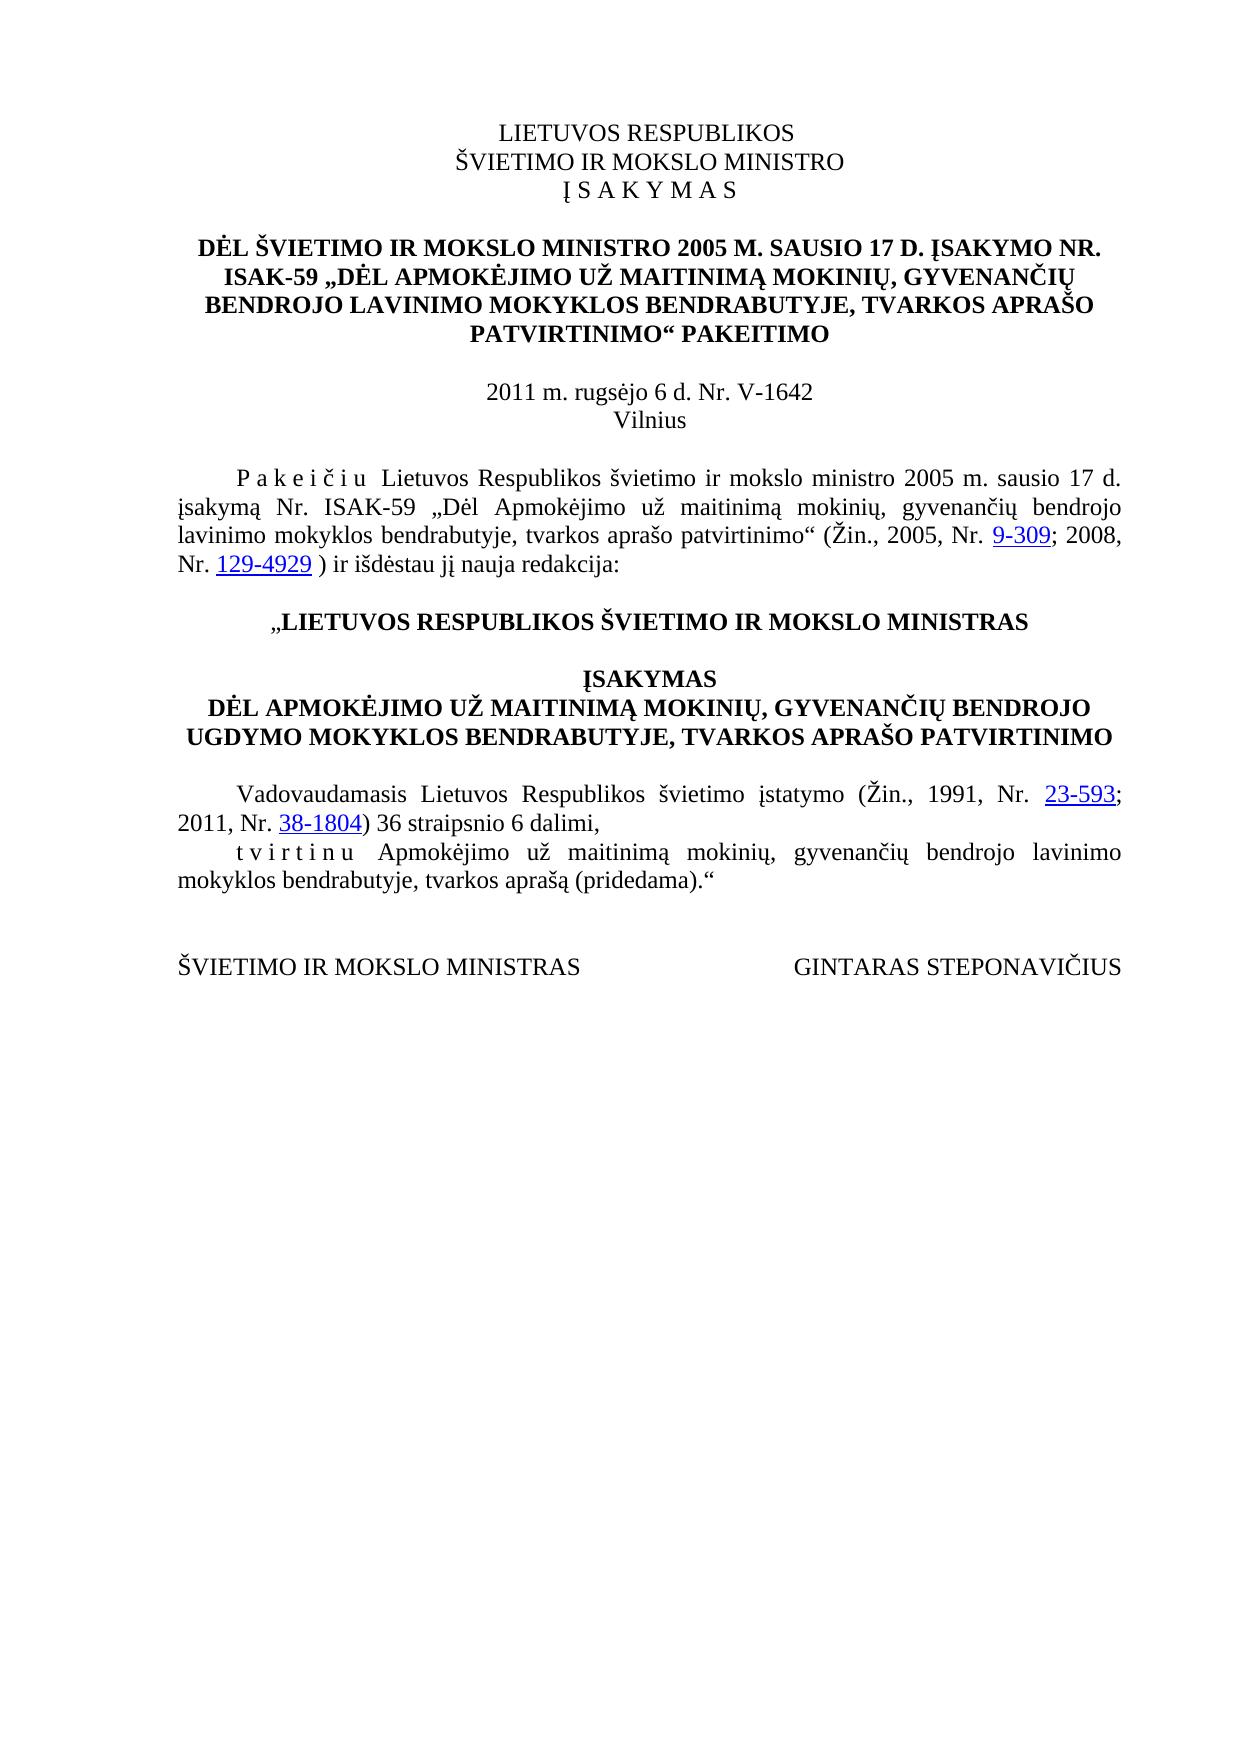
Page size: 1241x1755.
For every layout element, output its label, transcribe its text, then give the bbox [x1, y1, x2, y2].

text DĖL APMOKĖJIMO UŽ MAITINIMĄ MOKINIŲ, GYVENANČIŲ BENDROJO UGDYMO MOKYKLOS BENDRABUTYJE, TVARKOS APRAŠO PATVIRTINIMO [177, 693, 1122, 751]
text „LIETUVOS RESPUBLIKOS ŠVIETIMO IR MOKSLO MINISTRAS [177, 607, 1122, 636]
text Pakeičiu Lietuvos Respublikos švietimo ir mokslo ministro 2005 m. sausio 17 d. įsakymą Nr. ISAK-59 „Dėl Apmokėjimo už maitinimą mokinių, gyvenančių bendrojo lavinimo mokyklos bendrabutyje, tvarkos aprašo patvirtinimo“ (Žin., 2005, Nr. 9-309; 2008, Nr. 129-4929 ) ir išdėstau jį nauja redakcija: [177, 463, 1122, 578]
text LIETUVOS RESPUBLIKOS [177, 118, 1122, 147]
text tvirtinu Apmokėjimo už maitinimą mokinių, gyvenančių bendrojo lavinimo mokyklos bendrabutyje, tvarkos aprašą (pridedama).“ [177, 837, 1122, 894]
text Švietimo ir mokslo ministras Gintaras Steponavičius [177, 952, 1122, 981]
text 2011 m. rugsėjo 6 d. Nr. V-1642 [177, 377, 1122, 406]
text DĖL ŠVIETIMO IR MOKSLO MINISTRO 2005 M. SAUSIO 17 D. ĮSAKYMO NR. ISAK-59 „DĖL APMOKĖJIMO UŽ MAITINIMĄ MOKINIŲ, GYVENANČIŲ BENDROJO LAVINIMO MOKYKLOS BENDRABUTYJE, TVARKOS APRAŠO PATVIRTINIMO“ PAKEITIMO [177, 233, 1122, 348]
text ĮSAKYMAS [177, 664, 1122, 693]
text ĮSAKYMAS [177, 176, 1122, 204]
text ŠVIETIMO IR MOKSLO MINISTRO [177, 147, 1122, 176]
text Vadovaudamasis Lietuvos Respublikos švietimo įstatymo (Žin., 1991, Nr. 23-593; 2011, Nr. 38-1804) 36 straipsnio 6 dalimi, [177, 779, 1122, 837]
text Vilnius [177, 406, 1122, 434]
